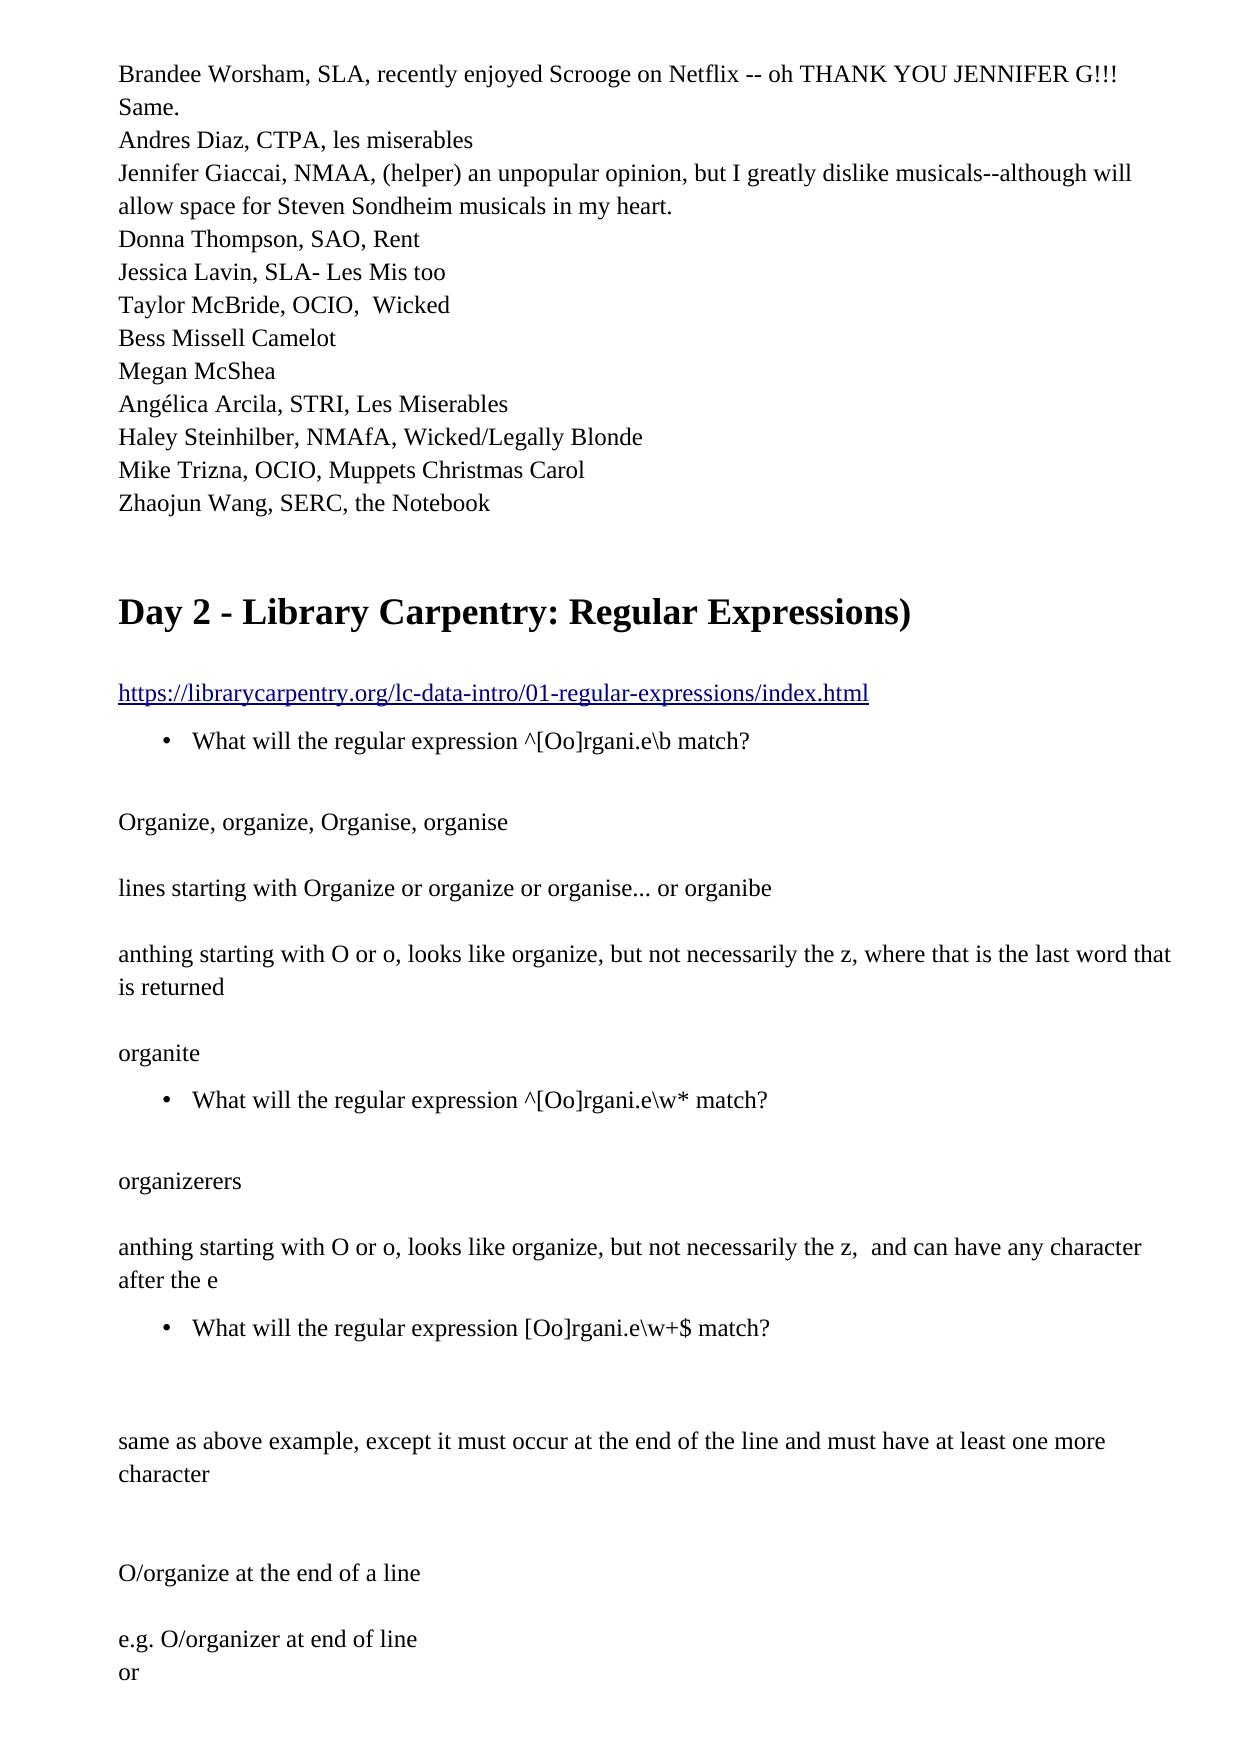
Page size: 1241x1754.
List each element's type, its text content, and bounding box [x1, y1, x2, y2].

list What will the regular expression ^[Oo]rgani.e\b match? [162, 726, 1181, 755]
text Organize, organize, Organise, organise lines starting with Organize or organize or organise... or organibe anthing starting with O or o, looks like organize, but not necessarily the z, where that is the last word that is returned organite [118, 774, 1181, 1067]
text organizerers anthing starting with O or o, looks like organize, but not necessarily the z, and can have any character after the e [118, 1133, 1181, 1294]
text https://librarycarpentry.org/lc-data-intro/01-regular-expressions/index.html [118, 645, 1181, 707]
text Brandee Worsham, SLA, recently enjoyed Scrooge on Netflix -- oh THANK YOU JENNIFER G!!! Same. Andres Diaz, CTPA, les miserables Jennifer Giaccai, NMAA, (helper) an unpopular opinion, but I greatly dislike musicals--although will allow space for Steven Sondheim musicals in my heart. Donna Thompson, SAO, Rent Jessica Lavin, SLA- Les Mis too Taylor McBride, OCIO, Wicked Bess Missell Camelot Megan McShea Angélica Arcila, STRI, Les Miserables Haley Steinhilber, NMAfA, Wicked/Legally Blonde Mike Trizna, OCIO, Muppets Christmas Carol Zhaojun Wang, SERC, the Notebook [118, 59, 1181, 550]
list What will the regular expression ^[Oo]rgani.e\w* match? [162, 1085, 1181, 1114]
text same as above example, except it must occur at the end of the line and must have at least one more character O/organize at the end of a line e.g. O/organizer at end of line or [118, 1360, 1181, 1686]
list What will the regular expression [Oo]rgani.e\w+$ match? [162, 1313, 1181, 1341]
subtitle Day 2 - Library Carpentry: Regular Expressions) [118, 590, 1181, 633]
